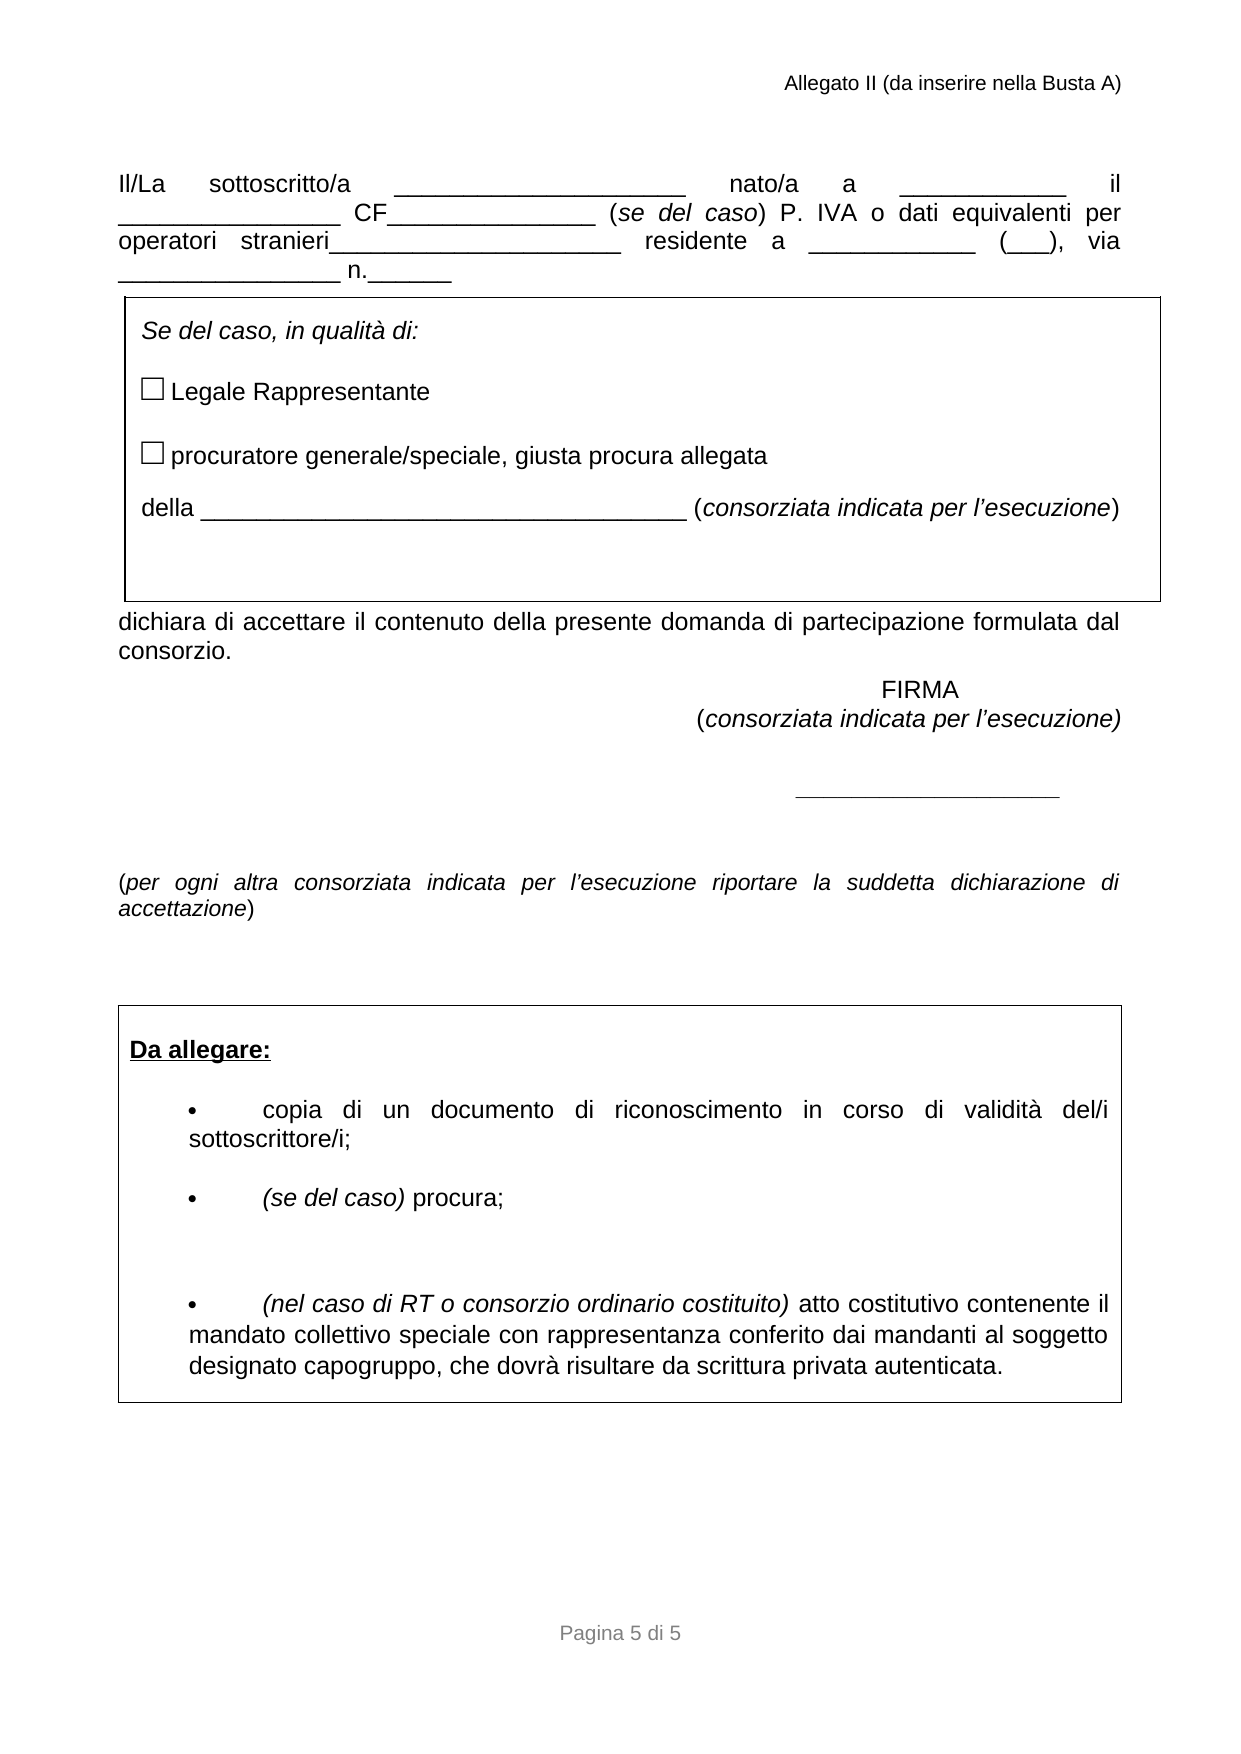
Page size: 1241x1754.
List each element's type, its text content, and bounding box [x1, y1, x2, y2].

text (per ogni altra consorziata indicata per l’esecuzione riportare la suddetta dichiarazione di accettazione) [118, 869, 1122, 921]
text Il/La sottoscritto/a _____________________ nato/a a ____________ il ________________ CF_______________ (se del caso) P. IVA o dati equivalenti per operatori stranieri_____________________ residente a ____________ (___), via ________________ n.______ [118, 169, 1122, 284]
text dichiara di accettare il contenuto della presente domanda di partecipazione formulata dal consorzio. [118, 607, 1122, 665]
text della ___________________________________ (consorziata indicata per l’esecuzione) [141, 493, 1144, 522]
text □ Legale Rappresentante [141, 366, 1144, 409]
text (consorziata indicata per l’esecuzione) [192, 704, 1122, 762]
text Se del caso, in qualità di: [141, 316, 1144, 345]
table_header Da allegare: copia di un documento di riconoscimento in corso di validità del/i sottoscrittore/i; (se del caso) procura; (nel caso di RT o consorzio ordinario costituito) atto costitutivo contenente il mandato collettivo speciale con rappresentanza conferito dai mandanti al soggetto designato capogruppo, che dovrà risultare da scrittura privata autenticata. [119, 1006, 1121, 1402]
text ___________________ [192, 772, 1122, 801]
text □ procuratore generale/speciale, giusta procura allegata [141, 429, 1144, 473]
text FIRMA [192, 675, 1122, 704]
